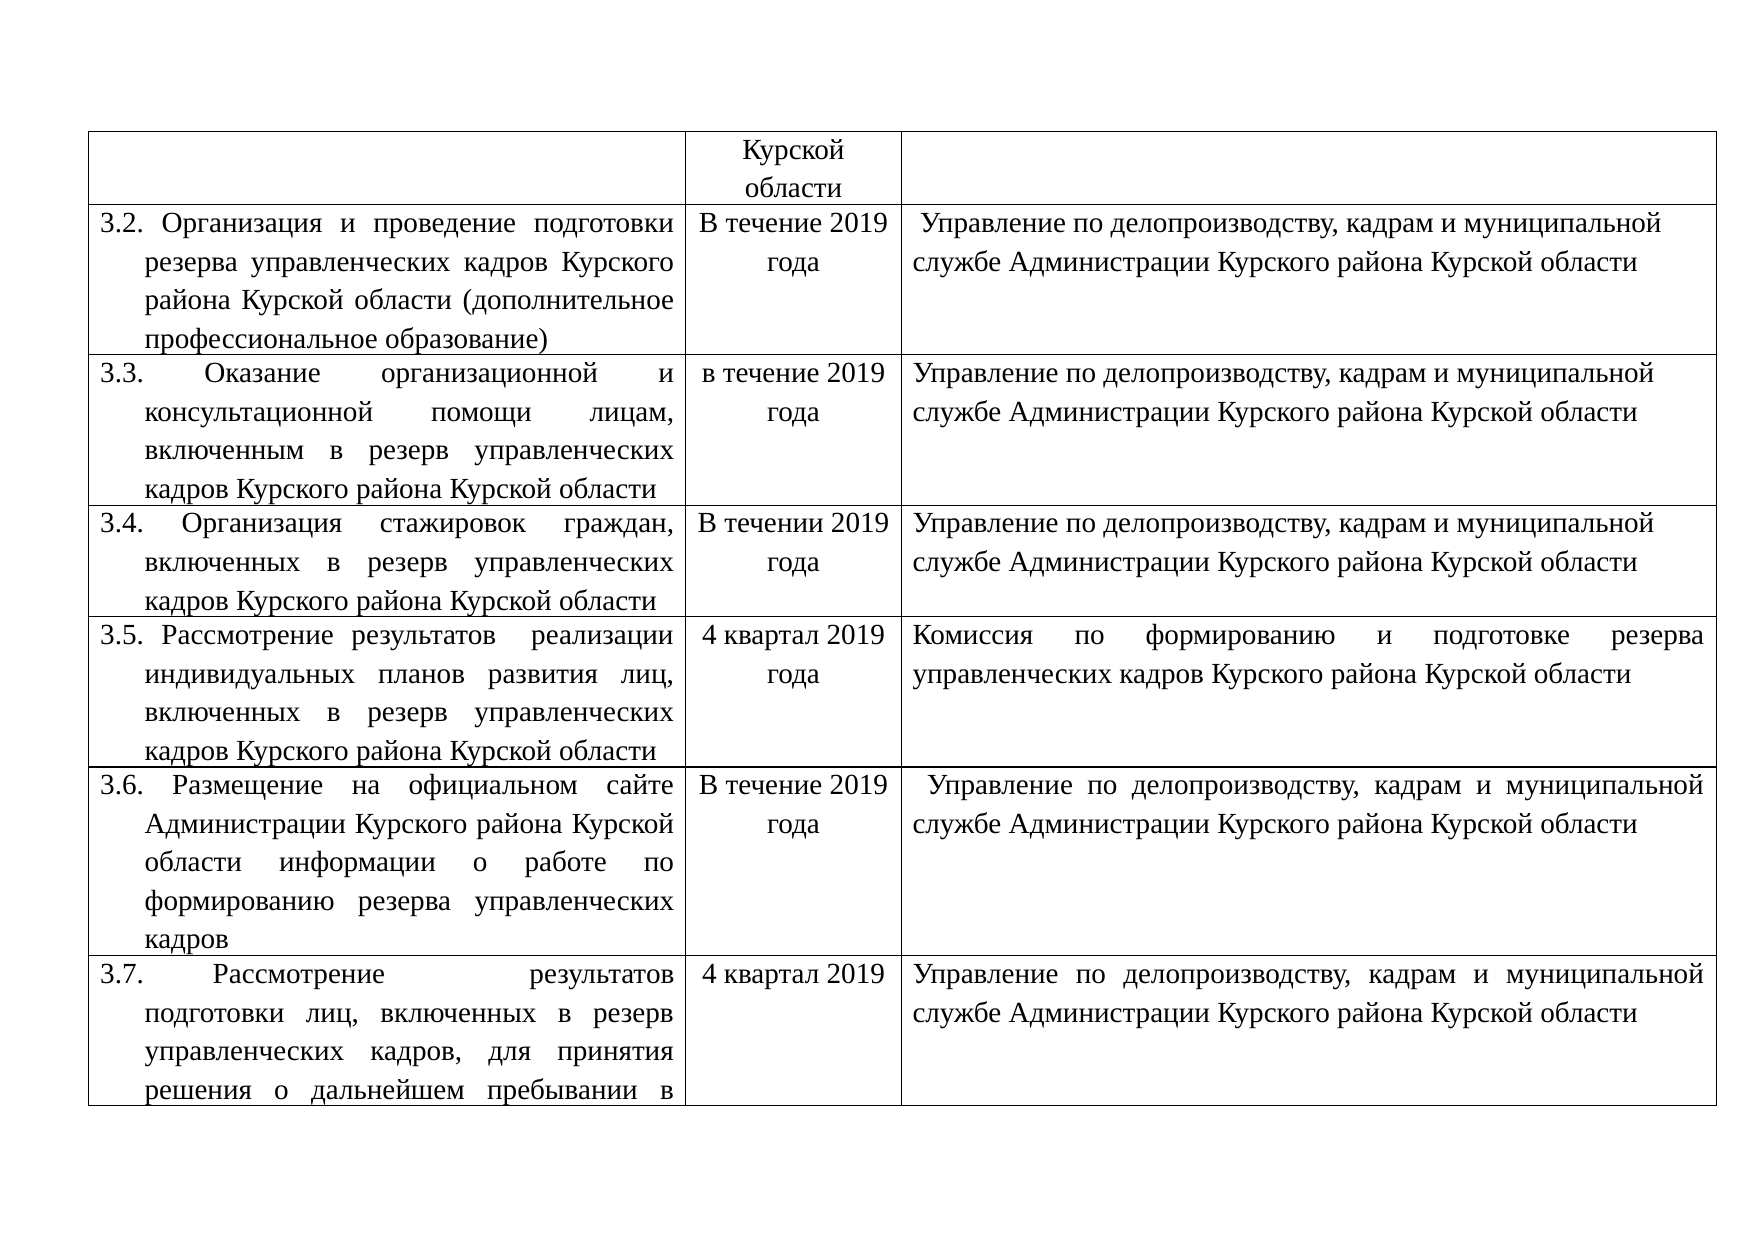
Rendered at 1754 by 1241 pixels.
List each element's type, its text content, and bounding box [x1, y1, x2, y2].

table_cell Управление по делопроизводству, кадрам и муниципальной службе Администрации Курского района Курской области [902, 205, 1716, 354]
table_cell [902, 132, 1716, 204]
table_cell В течении 2019 года [686, 506, 901, 616]
table_cell [89, 132, 685, 204]
table_cell Управление по делопроизводству, кадрам и муниципальной службе Администрации Курского района Курской области [902, 956, 1716, 1105]
table_cell Управление по делопроизводству, кадрам и муниципальной службе Администрации Курского района Курской области [902, 355, 1716, 504]
table_cell В течение 2019 года [686, 768, 901, 955]
table_cell Управление по делопроизводству, кадрам и муниципальной службе Администрации Курского района Курской области [902, 768, 1716, 955]
table_cell В течение 2019 года [686, 205, 901, 354]
table_cell 3.4. Организация стажировок граждан, включенных в резерв управленческих кадров Курского района Курской области [89, 506, 685, 616]
table_cell Комиссия по формированию и подготовке резерва управленческих кадров Курского района Курской области [902, 617, 1716, 766]
table_cell 3.3. Оказание организационной и консультационной помощи лицам, включенным в резерв управленческих кадров Курского района Курской области [89, 355, 685, 504]
table_cell 4 квартал 2019 [686, 956, 901, 1105]
table_cell 3.2. Организация и проведение подготовки резерва управленческих кадров Курского района Курской области (дополнительное профессиональное образование) [89, 205, 685, 354]
table_cell 4 квартал 2019 года [686, 617, 901, 766]
table_cell Курской области [686, 132, 901, 204]
table_cell Управление по делопроизводству, кадрам и муниципальной службе Администрации Курского района Курской области [902, 506, 1716, 616]
table_cell 3.5. Рассмотрение результатов реализации индивидуальных планов развития лиц, включенных в резерв управленческих кадров Курского района Курской области [89, 617, 685, 766]
table_cell Рассмотрение результатов подготовки лиц, включенных в резерв управленческих кадров, для принятия решения о дальнейшем пребывании в [89, 956, 685, 1105]
table_cell 3.6. Размещение на официальном сайте Администрации Курского района Курской области информации о работе по формированию резерва управленческих кадров [89, 768, 685, 955]
table_cell в течение 2019 года [686, 355, 901, 504]
